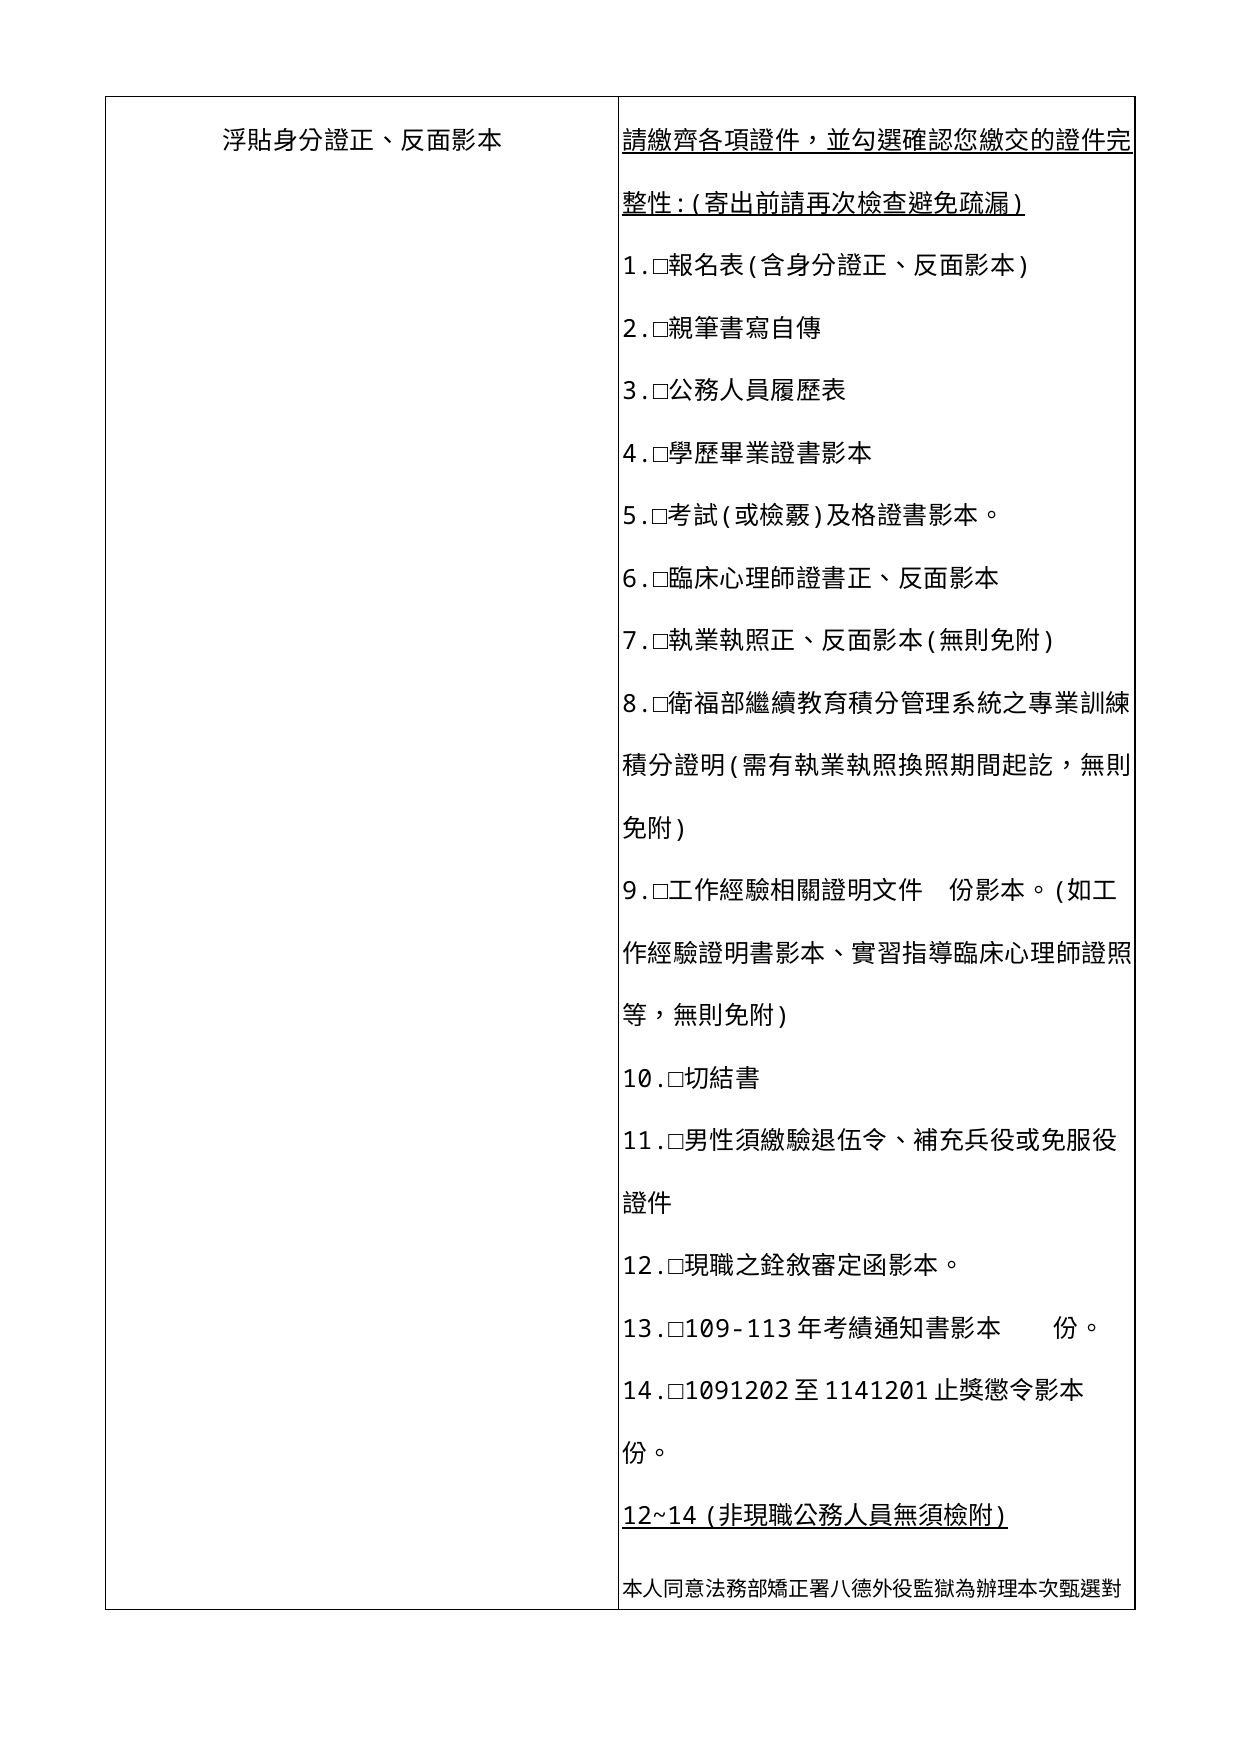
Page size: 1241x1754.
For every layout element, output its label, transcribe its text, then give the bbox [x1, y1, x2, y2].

table_cell 請繳齊各項證件，並勾選確認您繳交的證件完整性:(寄出前請再次檢查避免疏漏) 1.□報名表(含身分證正、反面影本) 2.□親筆書寫自傳 3.□公務人員履歷表 4.□學歷畢業證書影本 5.□考試(或檢覈)及格證書影本。 6.□臨床心理師證書正、反面影本 7.□執業執照正、反面影本(無則免附) 8.□衛福部繼續教育積分管理系統之專業訓練積分證明(需有執業執照換照期間起訖，無則免附) 9.□工作經驗相關證明文件 份影本。(如工作經驗證明書影本、實習指導臨床心理師證照等，無則免附) 10.□切結書 11.□男性須繳驗退伍令、補充兵役或免服役證件 12.□現職之銓敘審定函影本。 13.□109-113年考績通知書影本 份。 14.□1091202至1141201止獎懲令影本 份。 12~14 (非現職公務人員無須檢附) 本人同意法務部矯正署八德外役監獄為辦理本次甄選對 [619, 97, 1134, 1608]
table_cell 浮貼身分證正、反面影本 [106, 97, 618, 1608]
